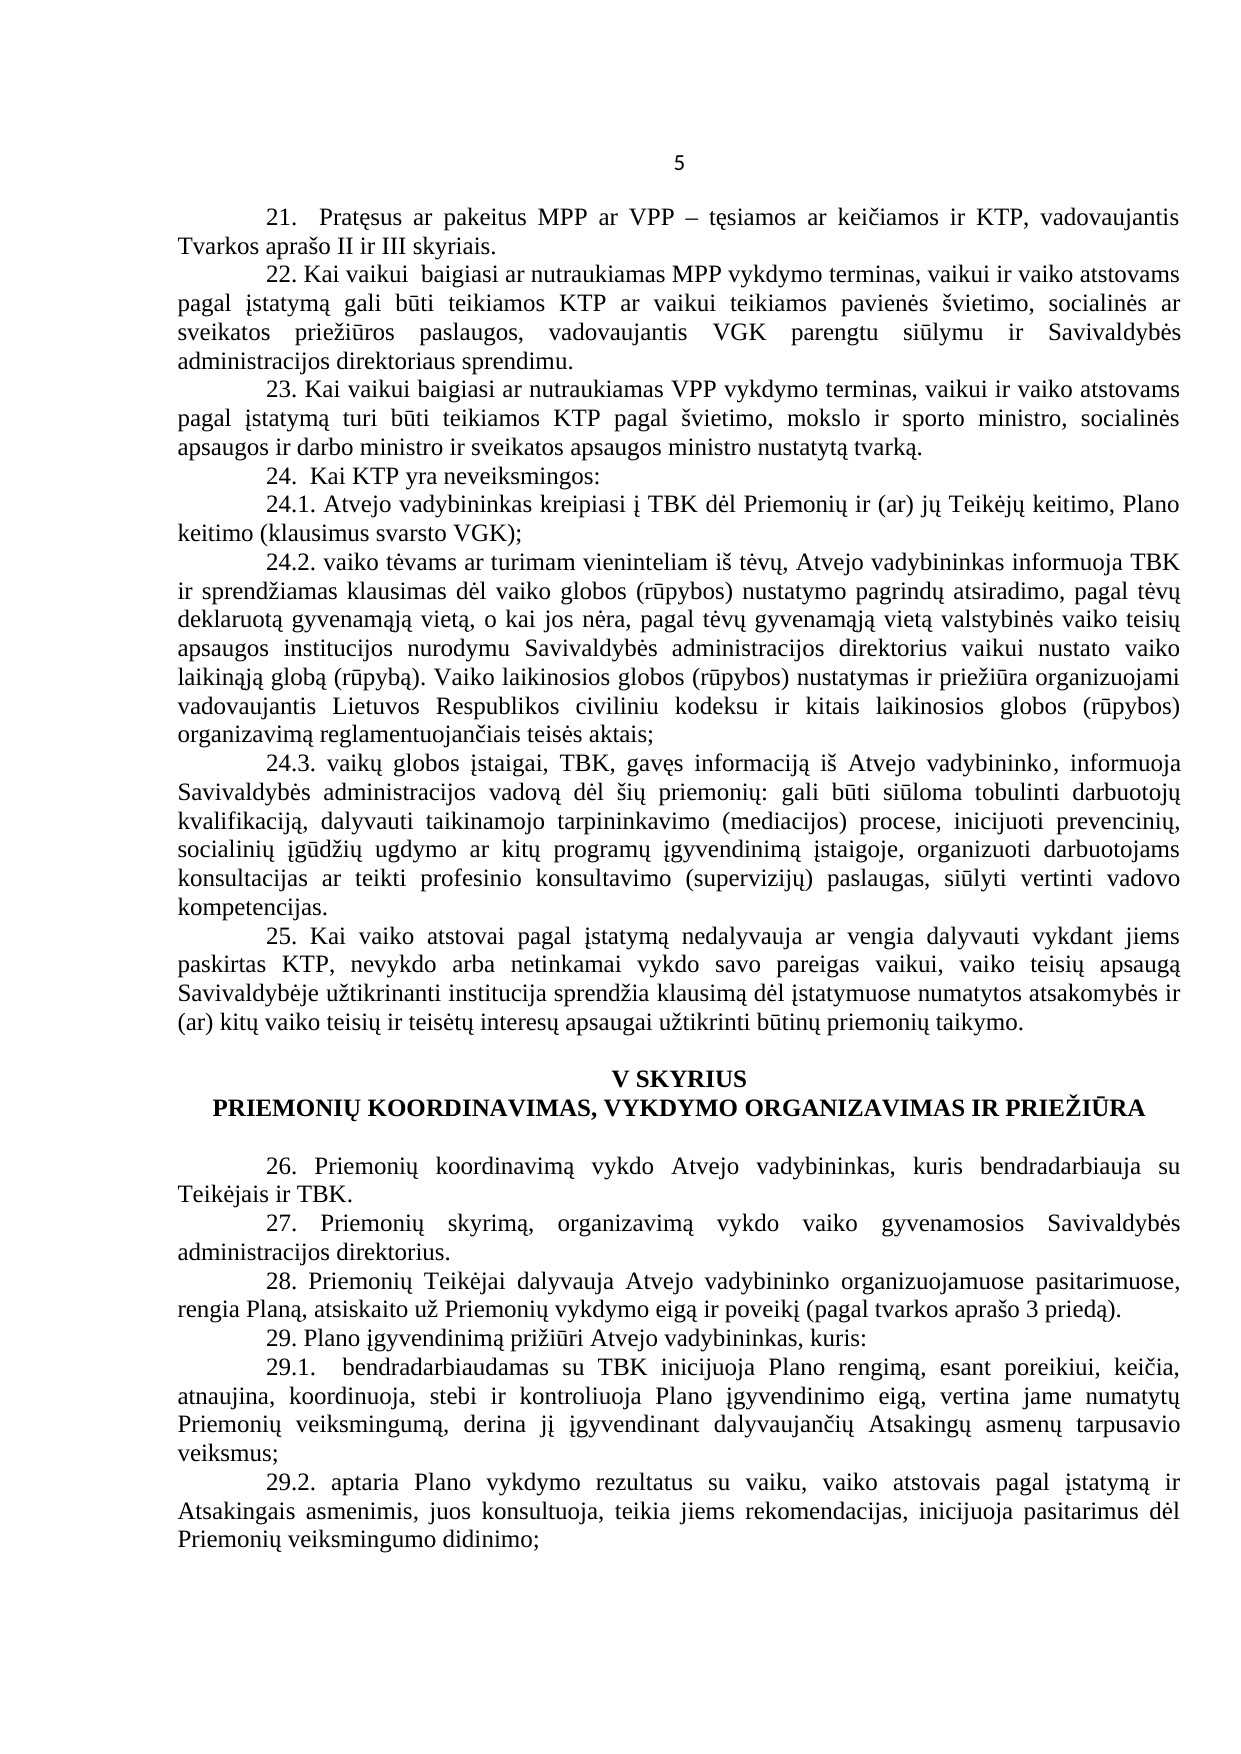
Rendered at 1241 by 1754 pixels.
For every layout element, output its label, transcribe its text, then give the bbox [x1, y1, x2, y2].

text 24.1. Atvejo vadybininkas kreipiasi į TBK dėl Priemonių ir (ar) jų Teikėjų keitimo, Plano keitimo (klausimus svarsto VGK); [177, 489, 1181, 547]
text PRIEMONIŲ KOORDINAVIMAS, VYKDYMO ORGANIZAVIMAS IR PRIEŽIŪRA [177, 1093, 1181, 1122]
text 29. Plano įgyvendinimą prižiūri Atvejo vadybininkas, kuris: [177, 1323, 1181, 1352]
text 27. Priemonių skyrimą, organizavimą vykdo vaiko gyvenamosios Savivaldybės administracijos direktorius. [177, 1208, 1181, 1266]
text 24.2. vaiko tėvams ar turimam vieninteliam iš tėvų, Atvejo vadybininkas informuoja TBK ir sprendžiamas klausimas dėl vaiko globos (rūpybos) nustatymo pagrindų atsiradimo, pagal tėvų deklaruotą gyvenamąją vietą, o kai jos nėra, pagal tėvų gyvenamąją vietą valstybinės vaiko teisių apsaugos institucijos nurodymu Savivaldybės administracijos direktorius vaikui nustato vaiko laikinąją globą (rūpybą). Vaiko laikinosios globos (rūpybos) nustatymas ir priežiūra organizuojami vadovaujantis Lietuvos Respublikos civiliniu kodeksu ir kitais laikinosios globos (rūpybos) organizavimą reglamentuojančiais teisės aktais; [177, 547, 1181, 748]
text 28. Priemonių Teikėjai dalyvauja Atvejo vadybininko organizuojamuose pasitarimuose, rengia Planą, atsiskaito už Priemonių vykdymo eigą ir poveikį (pagal tvarkos aprašo 3 priedą). [177, 1266, 1181, 1323]
text 26. Priemonių koordinavimą vykdo Atvejo vadybininkas, kuris bendradarbiauja su Teikėjais ir TBK. [177, 1151, 1181, 1208]
text 24. Kai KTP yra neveiksmingos: [177, 461, 1181, 489]
text 25. Kai vaiko atstovai pagal įstatymą nedalyvauja ar vengia dalyvauti vykdant jiems paskirtas KTP, nevykdo arba netinkamai vykdo savo pareigas vaikui, vaiko teisių apsaugą Savivaldybėje užtikrinanti institucija sprendžia klausimą dėl įstatymuose numatytos atsakomybės ir (ar) kitų vaiko teisių ir teisėtų interesų apsaugai užtikrinti būtinų priemonių taikymo. [177, 921, 1181, 1036]
text 22. Kai vaikui baigiasi ar nutraukiamas MPP vykdymo terminas, vaikui ir vaiko atstovams pagal įstatymą gali būti teikiamos KTP ar vaikui teikiamos pavienės švietimo, socialinės ar sveikatos priežiūros paslaugos, vadovaujantis VGK parengtu siūlymu ir Savivaldybės administracijos direktoriaus sprendimu. [177, 259, 1181, 374]
text 23. Kai vaikui baigiasi ar nutraukiamas VPP vykdymo terminas, vaikui ir vaiko atstovams pagal įstatymą turi būti teikiamos KTP pagal švietimo, mokslo ir sporto ministro, socialinės apsaugos ir darbo ministro ir sveikatos apsaugos ministro nustatytą tvarką. [177, 374, 1181, 461]
text V SKYRIUS [177, 1064, 1181, 1093]
text 24.3. vaikų globos įstaigai, TBK, gavęs informaciją iš Atvejo vadybininko, informuoja Savivaldybės administracijos vadovą dėl šių priemonių: gali būti siūloma tobulinti darbuotojų kvalifikaciją, dalyvauti taikinamojo tarpininkavimo (mediacijos) procese, inicijuoti prevencinių, socialinių įgūdžių ugdymo ar kitų programų įgyvendinimą įstaigoje, organizuoti darbuotojams konsultacijas ar teikti profesinio konsultavimo (supervizijų) paslaugas, siūlyti vertinti vadovo kompetencijas. [177, 748, 1181, 921]
text 21. Pratęsus ar pakeitus MPP ar VPP – tęsiamos ar keičiamos ir KTP, vadovaujantis Tvarkos aprašo II ir III skyriais. [177, 202, 1181, 259]
text 29.2. aptaria Plano vykdymo rezultatus su vaiku, vaiko atstovais pagal įstatymą ir Atsakingais asmenimis, juos konsultuoja, teikia jiems rekomendacijas, inicijuoja pasitarimus dėl Priemonių veiksmingumo didinimo; [177, 1467, 1181, 1553]
text 29.1. bendradarbiaudamas su TBK inicijuoja Plano rengimą, esant poreikiui, keičia, atnaujina, koordinuoja, stebi ir kontroliuoja Plano įgyvendinimo eigą, vertina jame numatytų Priemonių veiksmingumą, derina jį įgyvendinant dalyvaujančių Atsakingų asmenų tarpusavio veiksmus; [177, 1352, 1181, 1467]
